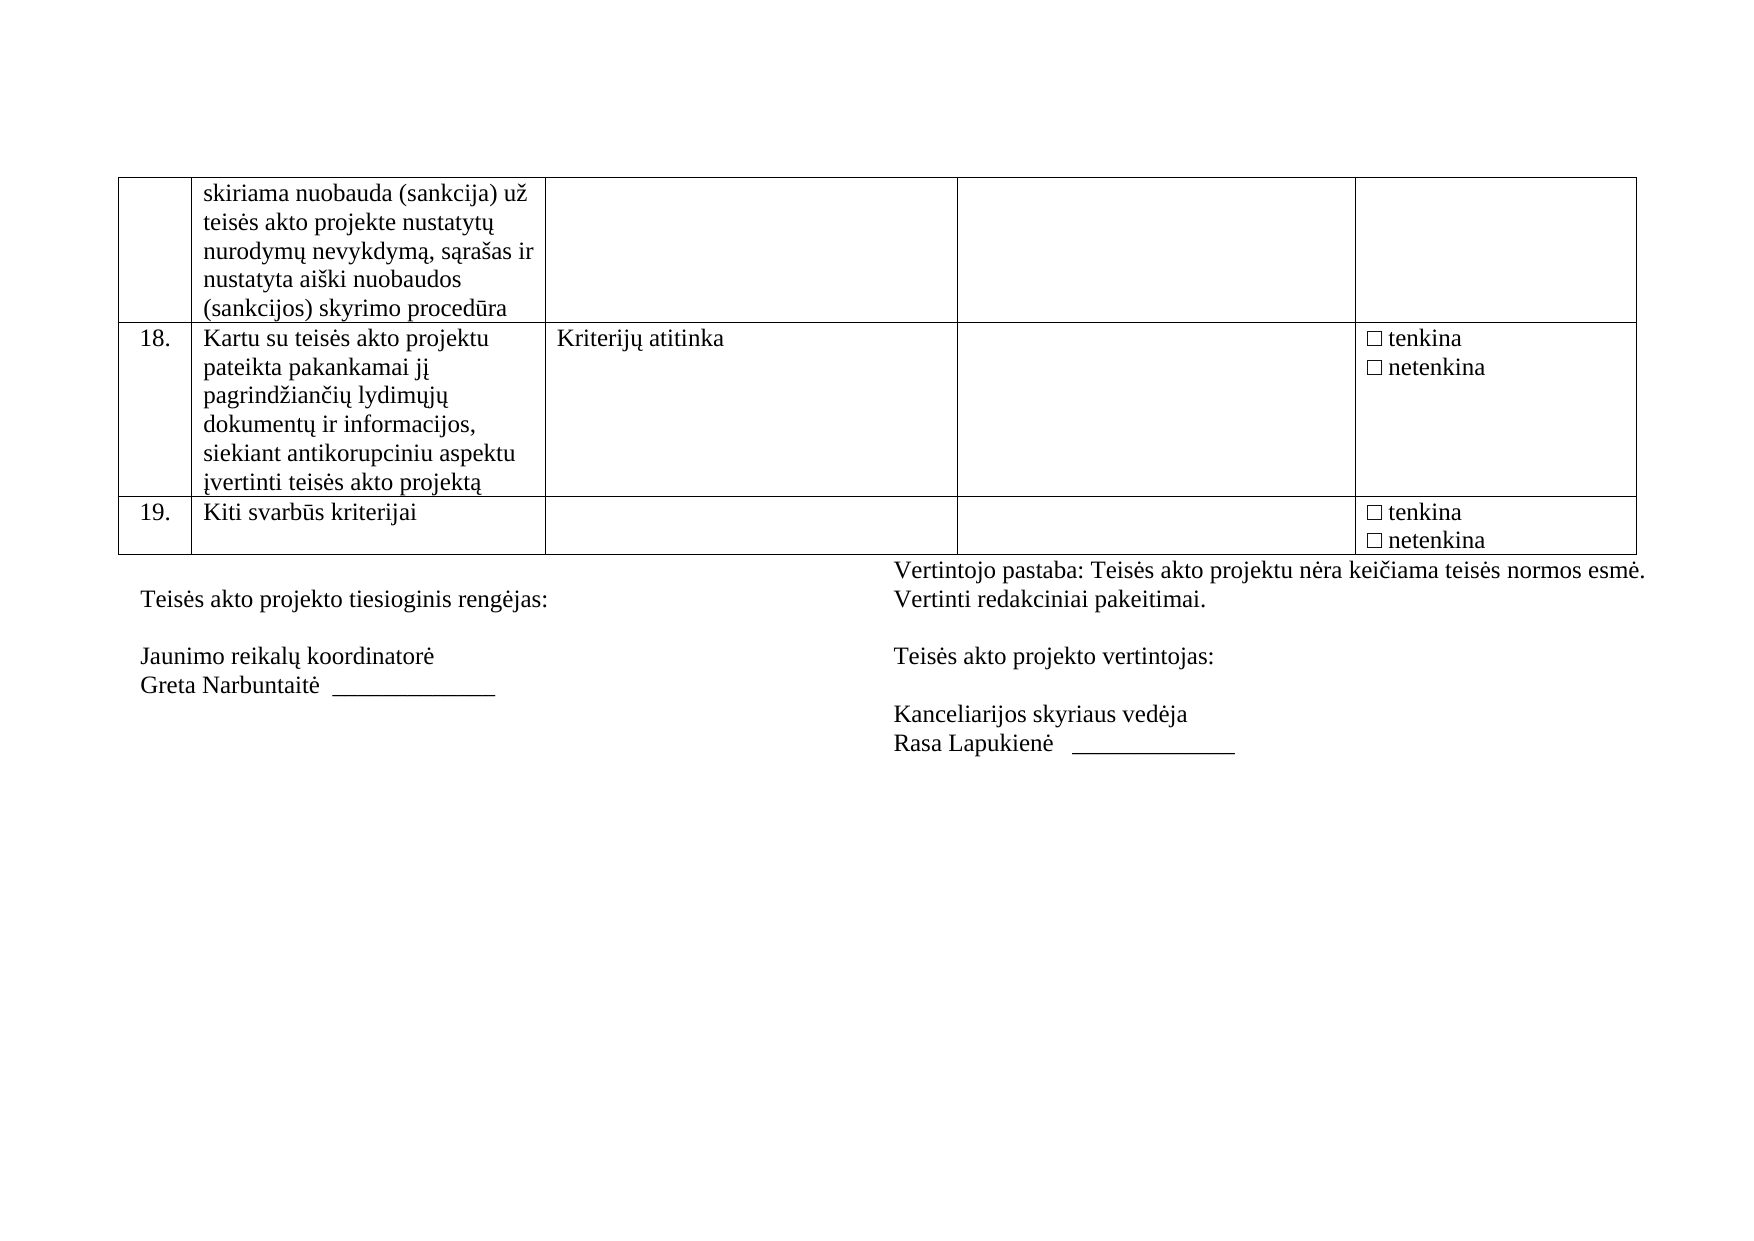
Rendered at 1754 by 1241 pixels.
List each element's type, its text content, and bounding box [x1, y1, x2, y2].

table_cell Teisės akto projekto tiesioginis rengėjas: Jaunimo reikalų koordinatorė Greta Narbuntaitė _____________ [129, 555, 882, 929]
table_cell Kanceliarijos skyriaus vedėja Rasa Lapukienė _____________ [882, 670, 1727, 785]
table_cell [1356, 178, 1636, 322]
table_cell [1136, 814, 1727, 929]
table_cell [958, 323, 1355, 496]
table_cell [958, 178, 1355, 322]
table_cell □ tenkina □ netenkina [1356, 323, 1636, 496]
table_cell skiriama nuobauda (sankcija) už teisės akto projekte nustatytų nurodymų nevykdymą, sąrašas ir nustatyta aiški nuobaudos (sankcijos) skyrimo procedūra [192, 178, 545, 322]
table_cell [118, 555, 129, 670]
table_cell Kiti svarbūs kriterijai [192, 497, 545, 554]
table_cell [546, 178, 957, 322]
table_cell [882, 814, 1136, 929]
table_cell [1637, 496, 1727, 554]
table_cell □ tenkina □ netenkina [1356, 497, 1636, 554]
table_cell Vertintojo pastaba: Teisės akto projektu nėra keičiama teisės normos esmė. Vertinti redakciniai pakeitimai. Teisės akto projekto vertintojas: [882, 554, 1727, 670]
table_cell [118, 814, 129, 929]
table_cell [882, 785, 1727, 814]
table_cell [118, 785, 129, 814]
table_cell [958, 497, 1355, 554]
table_cell [1637, 177, 1727, 322]
table_cell [1637, 322, 1727, 496]
table_cell Kartu su teisės akto projektu pateikta pakankamai jį pagrindžiančių lydimųjų dokumentų ir informacijos, siekiant antikorupciniu aspektu įvertinti teisės akto projektą [192, 323, 545, 496]
table_cell Kriterijų atitinka [546, 323, 957, 496]
table_cell 18. [119, 323, 191, 496]
table_cell [119, 178, 191, 322]
table_cell [118, 670, 129, 785]
table_cell [546, 497, 957, 554]
table_cell 19. [119, 497, 191, 554]
